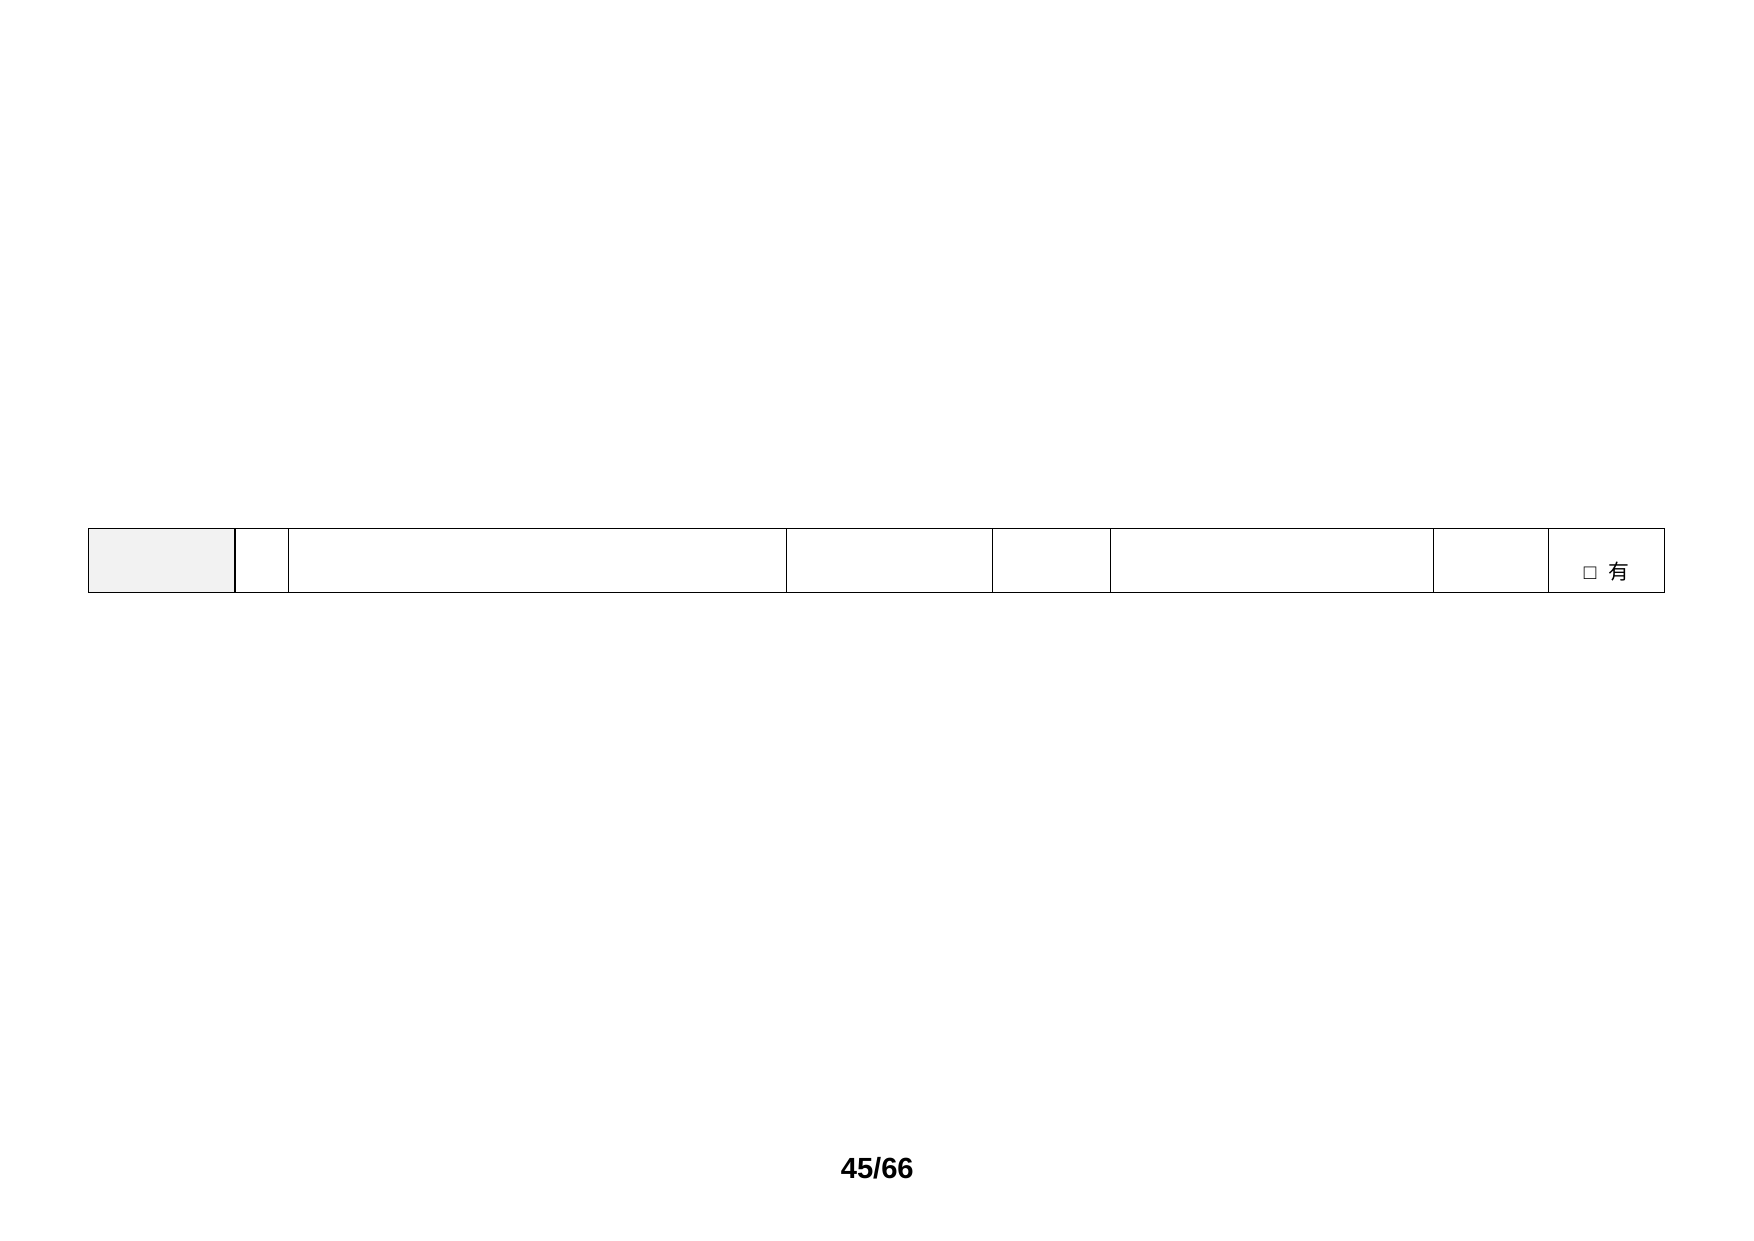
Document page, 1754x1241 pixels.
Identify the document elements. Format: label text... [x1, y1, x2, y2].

table_cell [787, 529, 992, 592]
table_cell [993, 529, 1110, 592]
table_cell [236, 529, 288, 592]
table_cell [1434, 529, 1548, 592]
table_cell [89, 529, 234, 592]
table_cell [1111, 529, 1433, 592]
table_cell □ 有 [1549, 529, 1664, 592]
table_cell [289, 529, 786, 592]
